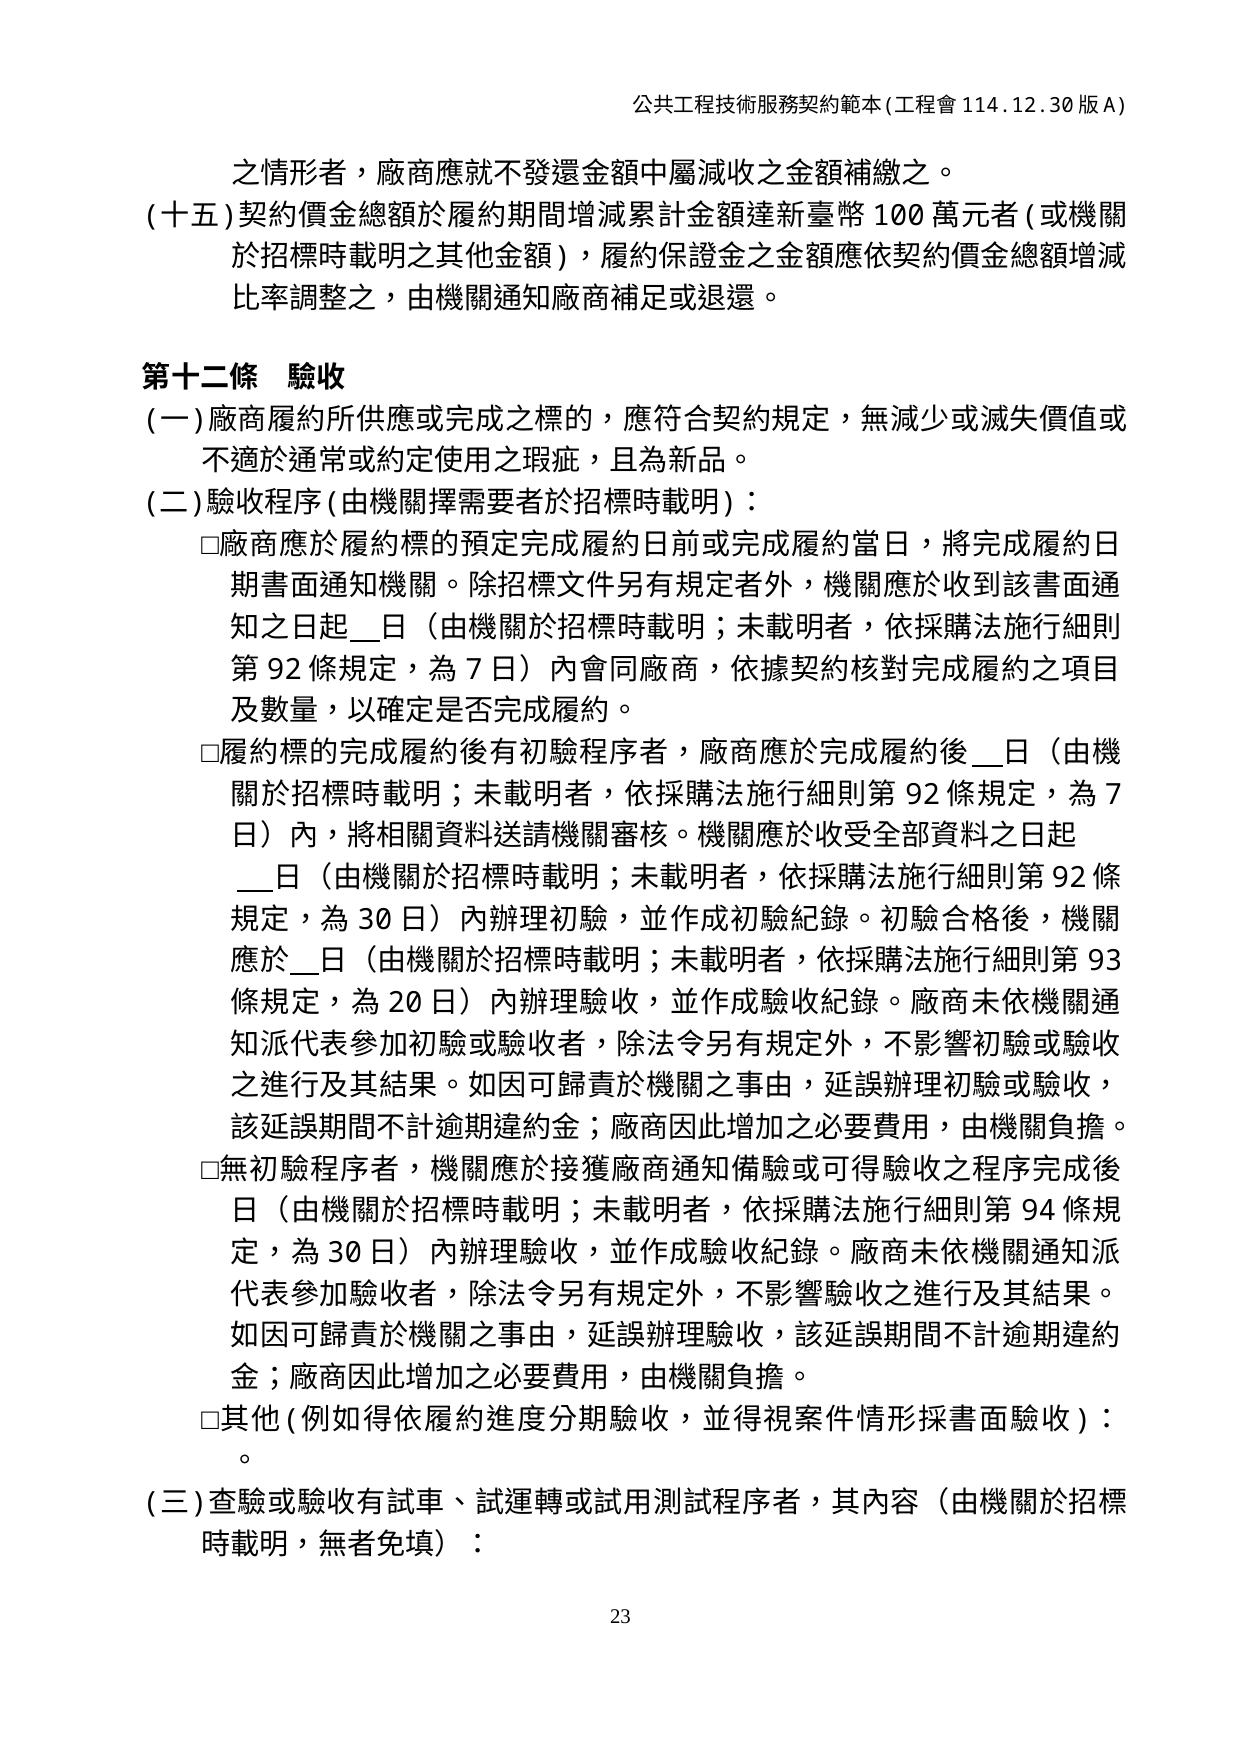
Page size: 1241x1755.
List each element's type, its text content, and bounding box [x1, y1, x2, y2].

text (二)驗收程序(由機關擇需要者於招標時載明)： [142, 479, 1128, 521]
text 日（由機關於招標時載明；未載明者，依採購法施行細則第92條規定，為30日）內辦理初驗，並作成初驗紀錄。初驗合格後，機關應於 日（由機關於招標時載明；未載明者，依採購法施行細則第93條規定，為20日）內辦理驗收，並作成驗收紀錄。廠商未依機關通知派代表參加初驗或驗收者，除法令另有規定外，不影響初驗或驗收之進行及其結果。如因可歸責於機關之事由，延誤辦理初驗或驗收，該延誤期間不計逾期違約金；廠商因此增加之必要費用，由機關負擔。 [201, 854, 1122, 1146]
text 第十二條 驗收 [112, 354, 1128, 396]
text 之情形者，廠商應就不發還金額中屬減收之金額補繳之。 [142, 150, 1128, 192]
text (十五)契約價金總額於履約期間增減累計金額達新臺幣100萬元者(或機關於招標時載明之其他金額)，履約保證金之金額應依契約價金總額增減比率調整之，由機關通知廠商補足或退還。 [142, 192, 1128, 317]
text □其他(例如得依履約進度分期驗收，並得視案件情形採書面驗收)： 。 [201, 1396, 1122, 1479]
text □廠商應於履約標的預定完成履約日前或完成履約當日，將完成履約日期書面通知機關。除招標文件另有規定者外，機關應於收到該書面通知之日起 日（由機關於招標時載明；未載明者，依採購法施行細則第92條規定，為7日）內會同廠商，依據契約核對完成履約之項目及數量，以確定是否完成履約。 [201, 521, 1122, 729]
text □履約標的完成履約後有初驗程序者，廠商應於完成履約後 日（由機關於招標時載明；未載明者，依採購法施行細則第92條規定，為7日）內，將相關資料送請機關審核。機關應於收受全部資料之日起 [201, 729, 1122, 854]
text (三)查驗或驗收有試車、試運轉或試用測試程序者，其內容（由機關於招標時載明，無者免填）： [142, 1479, 1128, 1562]
text (一)廠商履約所供應或完成之標的，應符合契約規定，無減少或滅失價值或不適於通常或約定使用之瑕疵，且為新品。 [142, 396, 1128, 479]
text □無初驗程序者，機關應於接獲廠商通知備驗或可得驗收之程序完成後 日（由機關於招標時載明；未載明者，依採購法施行細則第94條規定，為30日）內辦理驗收，並作成驗收紀錄。廠商未依機關通知派代表參加驗收者，除法令另有規定外，不影響驗收之進行及其結果。如因可歸責於機關之事由，延誤辦理驗收，該延誤期間不計逾期違約金；廠商因此增加之必要費用，由機關負擔。 [201, 1146, 1122, 1396]
